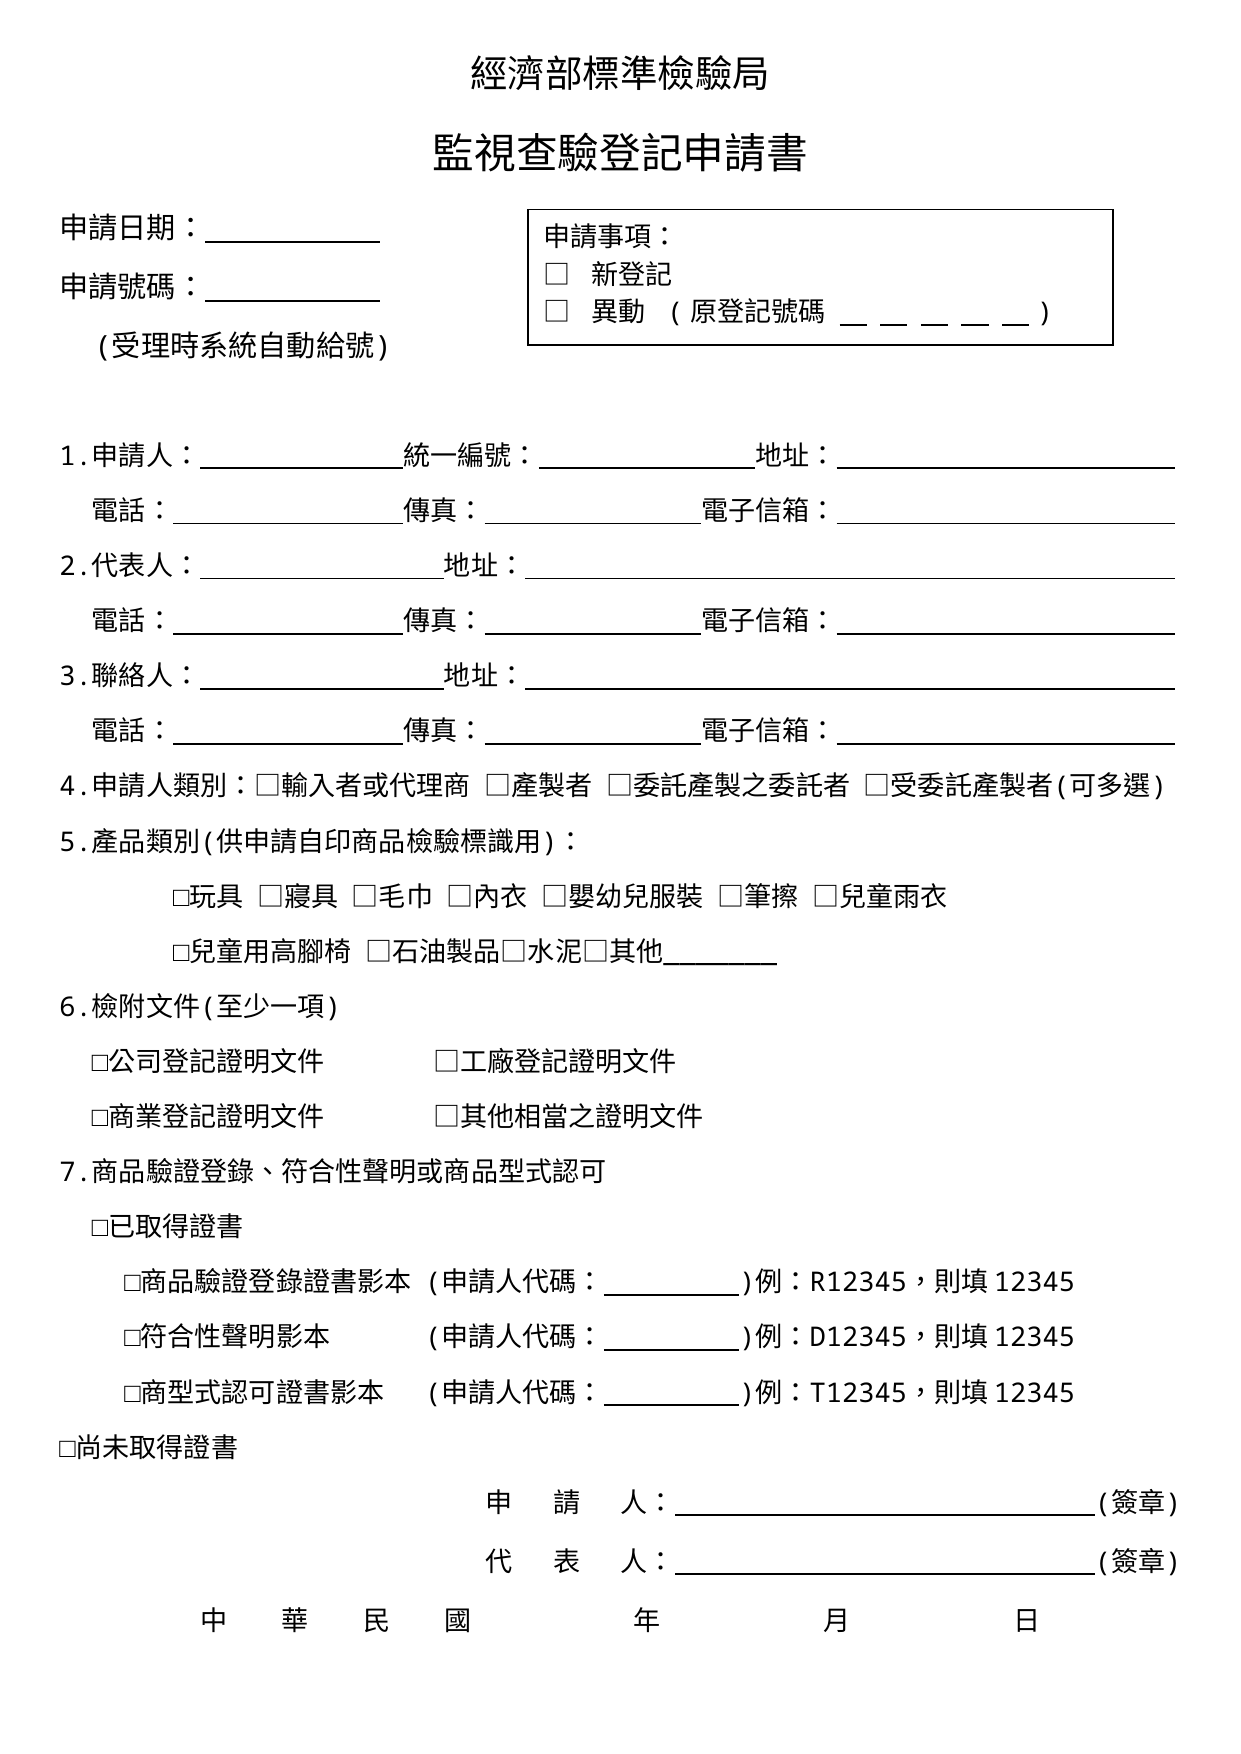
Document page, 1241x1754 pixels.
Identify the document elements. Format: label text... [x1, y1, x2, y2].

text □符合性聲明影本 (申請人代碼： )例：D12345，則填12345 [59, 1315, 1181, 1355]
text 申 請 人： (簽章) [59, 1481, 1181, 1520]
text 6.檢附文件(至少一項) [59, 985, 1181, 1024]
text 申請日期： [59, 204, 1181, 247]
text □兒童用高腳椅 □石油製品□水泥□其他_______ [59, 930, 1181, 969]
text 電話： 傳真： 電子信箱： [59, 489, 1181, 528]
text 電話： 傳真： 電子信箱： [59, 709, 1181, 749]
text (受理時系統自動給號) [59, 323, 1181, 365]
text □公司登記證明文件 □工廠登記證明文件 [59, 1040, 1181, 1079]
text □尚未取得證書 [59, 1426, 1181, 1465]
text □商業登記證明文件 □其他相當之證明文件 [59, 1095, 1181, 1134]
text 經濟部標準檢驗局 [59, 44, 1181, 98]
text 監視查驗登記申請書 [59, 120, 1181, 181]
text 2.代表人： 地址： [59, 544, 1181, 583]
text [1114, 264, 1181, 306]
text 5.產品類別(供申請自印商品檢驗標識用)： [59, 819, 1181, 859]
text 7.商品驗證登錄、符合性聲明或商品型式認可 [59, 1150, 1181, 1189]
text □已取得證書 [59, 1205, 1181, 1244]
text □玩具 □寢具 □毛巾 □內衣 □嬰幼兒服裝 □筆擦 □兒童雨衣 [59, 874, 1181, 914]
text 代 表 人： (簽章) [59, 1540, 1181, 1579]
text □商型式認可證書影本 (申請人代碼： )例：T12345，則填12345 [59, 1371, 1181, 1410]
text 中 華 民 國 年 月 日 [59, 1599, 1181, 1638]
text 4.申請人類別：□輸入者或代理商 □產製者 □委託產製之委託者 □受委託產製者(可多選) [59, 764, 1181, 804]
text 3.聯絡人： 地址： [59, 654, 1181, 693]
text 1.申請人： 統一編號： 地址： [59, 434, 1181, 473]
text 申請號碼： [59, 264, 527, 306]
text □商品驗證登錄證書影本 (申請人代碼： )例：R12345，則填12345 [59, 1260, 1181, 1300]
text 電話： 傳真： 電子信箱： [59, 599, 1181, 638]
